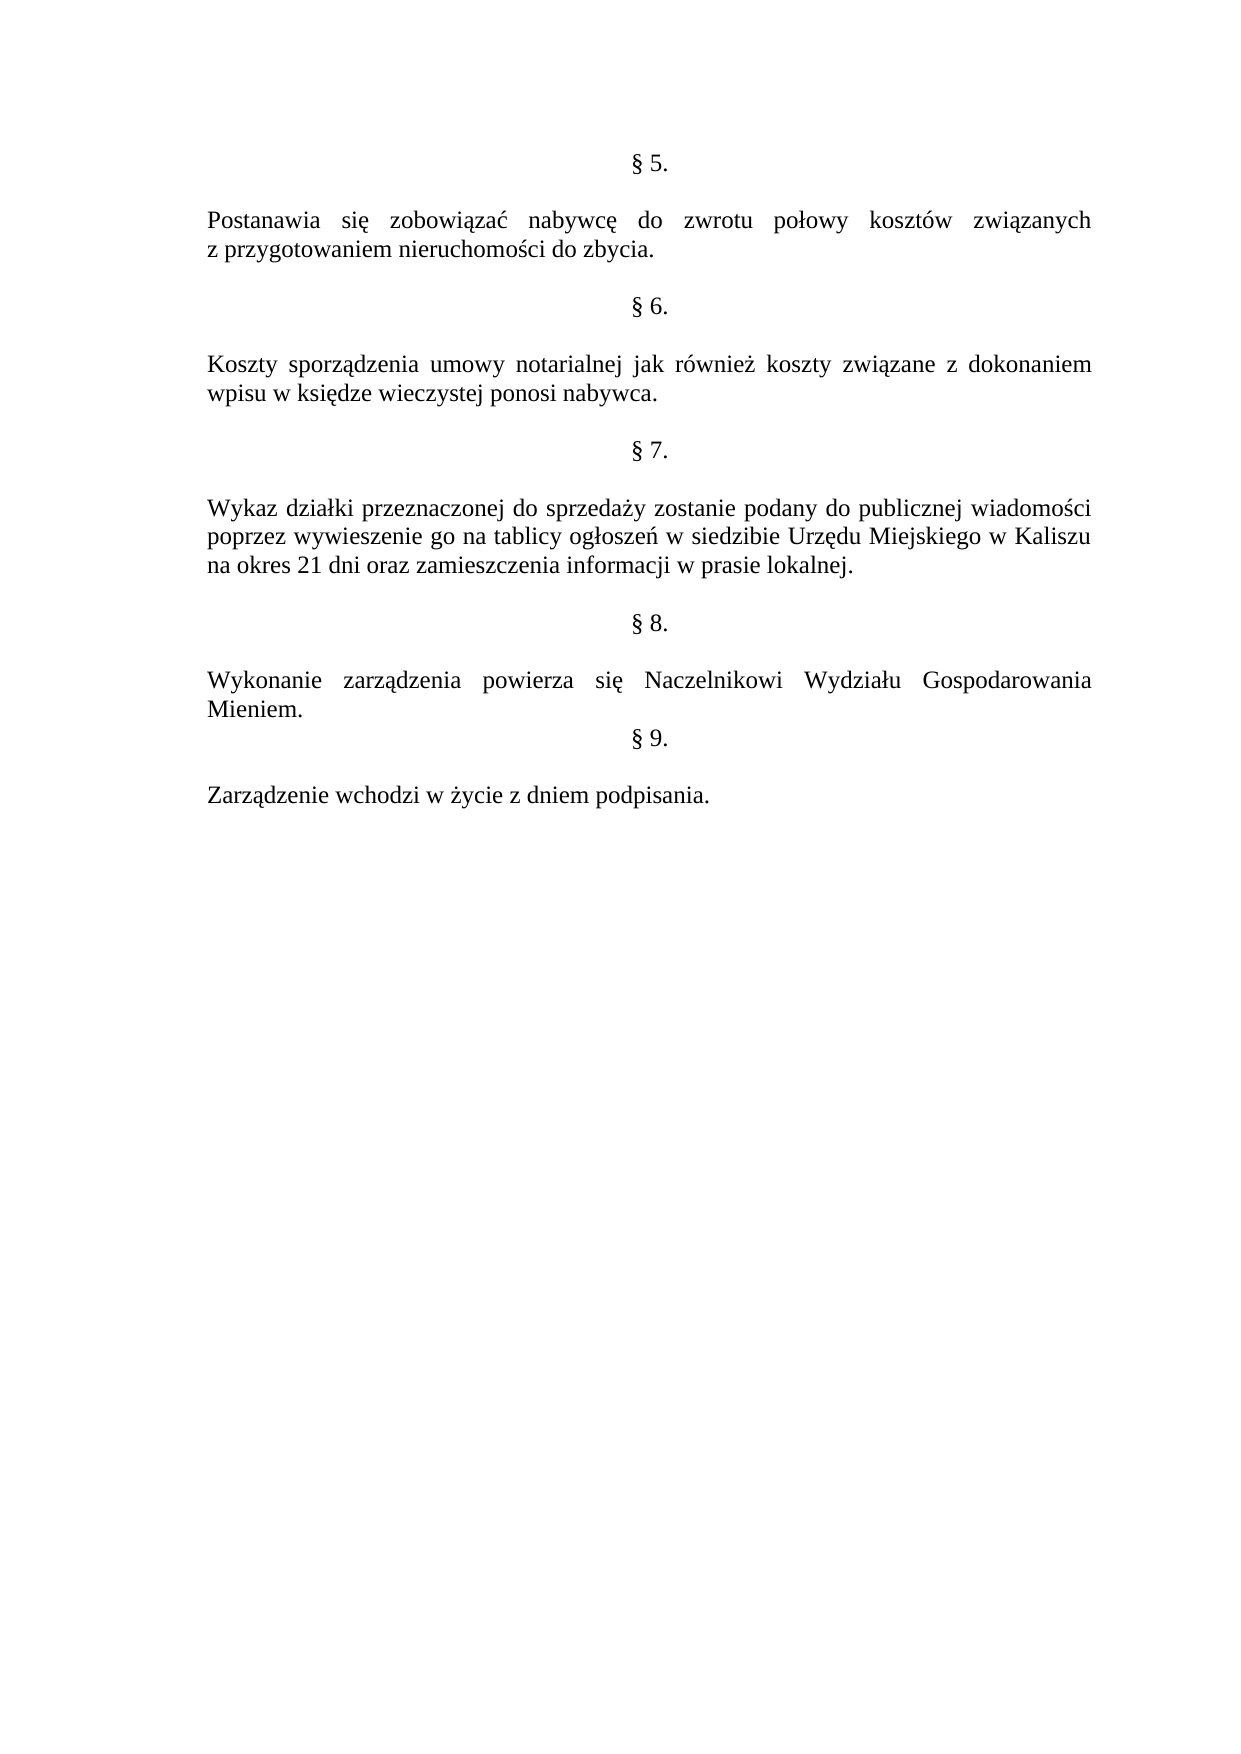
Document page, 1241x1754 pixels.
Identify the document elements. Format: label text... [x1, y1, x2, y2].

text Wykonanie zarządzenia powierza się Naczelnikowi Wydziału Gospodarowania Mieniem. [207, 665, 1092, 723]
text Koszty sporządzenia umowy notarialnej jak również koszty związane z dokonaniem wpisu w księdze wieczystej ponosi nabywca. [207, 349, 1092, 406]
text § 7. [207, 435, 1092, 464]
text Postanawia się zobowiązać nabywcę do zwrotu połowy kosztów związanych z przygotowaniem nieruchomości do zbycia. [207, 205, 1092, 263]
text Zarządzenie wchodzi w życie z dniem podpisania. [207, 780, 1092, 809]
text § 8. [207, 608, 1092, 636]
text Wykaz działki przeznaczonej do sprzedaży zostanie podany do publicznej wiadomości poprzez wywieszenie go na tablicy ogłoszeń w siedzibie Urzędu Miejskiego w Kaliszu na okres 21 dni oraz zamieszczenia informacji w prasie lokalnej. [207, 493, 1092, 579]
text § 5. [207, 148, 1092, 176]
text § 9. [207, 723, 1092, 751]
text § 6. [207, 291, 1092, 320]
